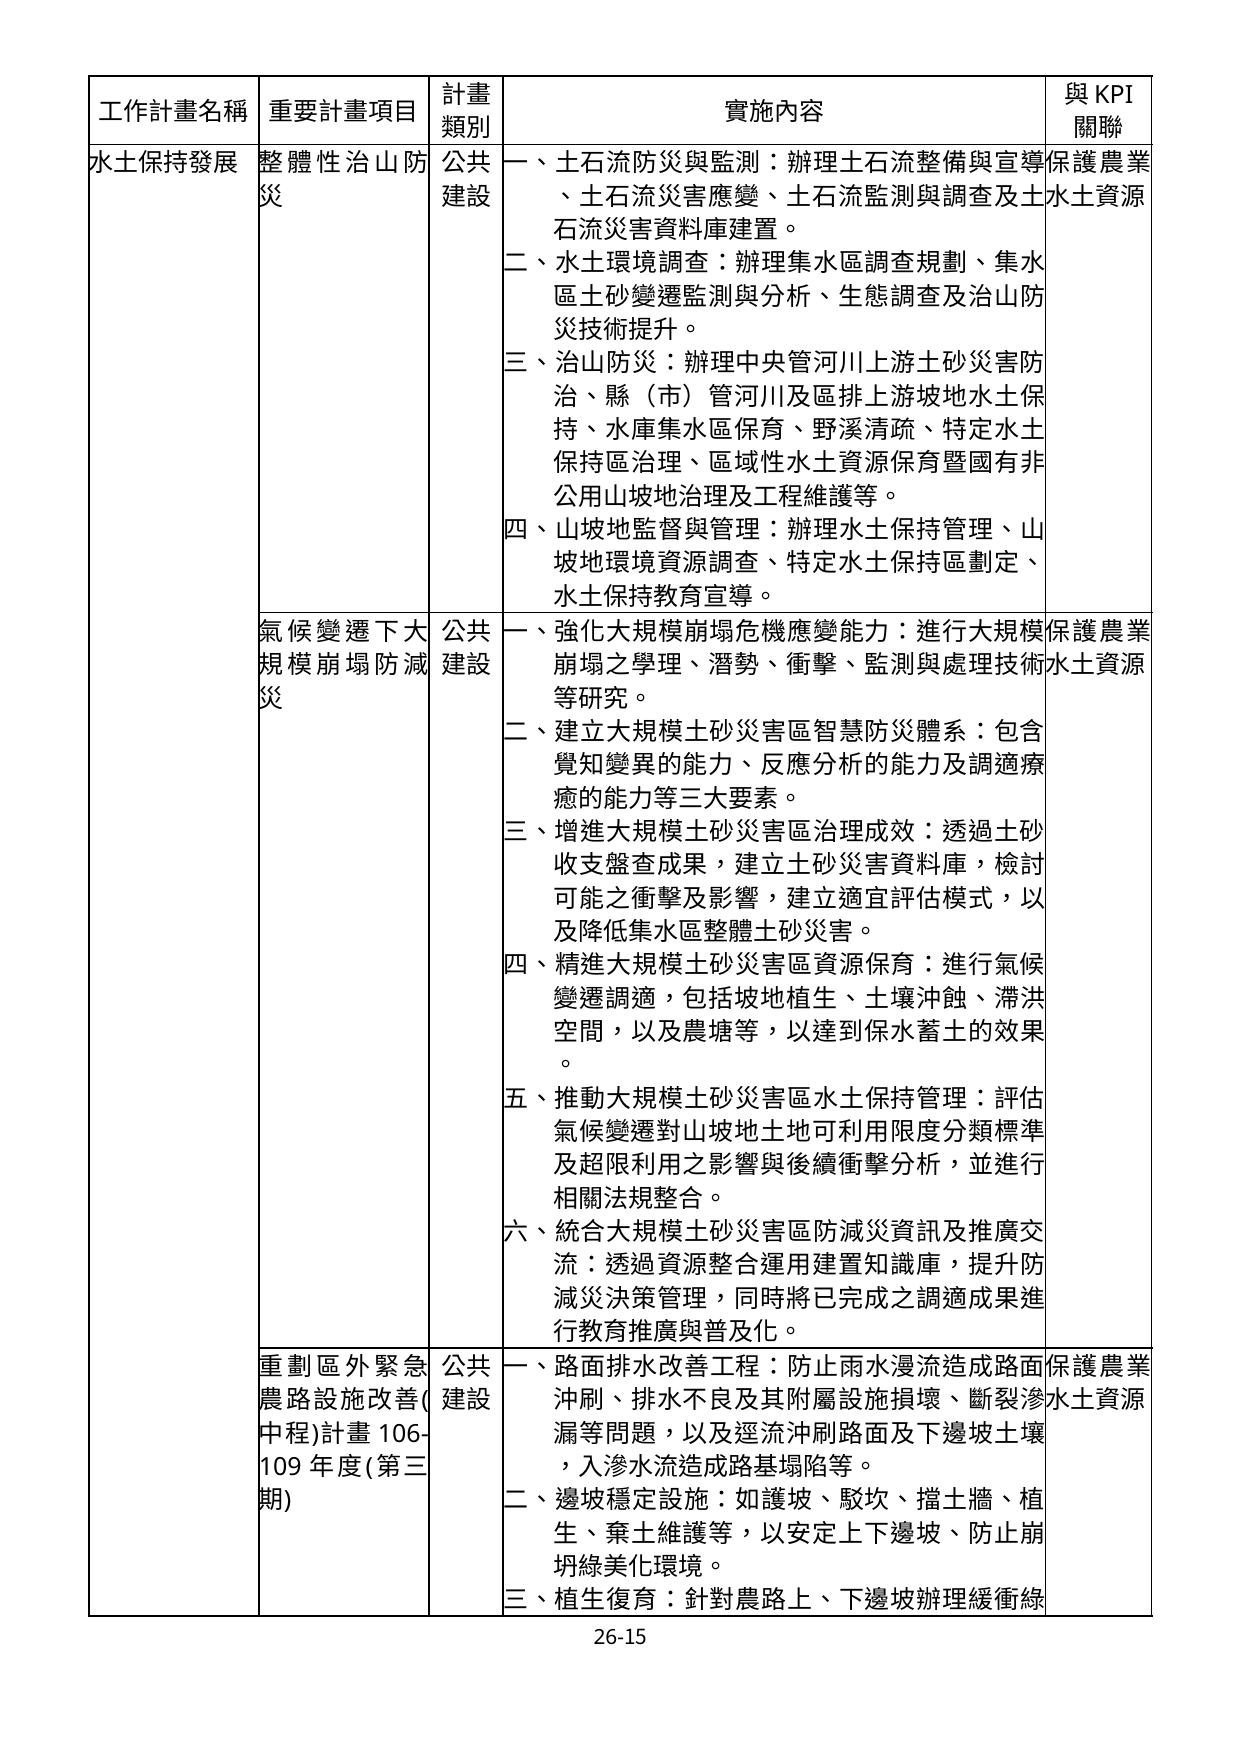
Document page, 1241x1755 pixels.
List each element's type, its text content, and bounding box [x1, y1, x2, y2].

table_cell 公共建設 [430, 1349, 502, 1615]
table_cell 氣候變遷下大規模崩塌防減災 [260, 613, 428, 1347]
table_header 與KPI 關聯 [1046, 77, 1151, 143]
table_cell 公共建設 [430, 613, 502, 1347]
table_cell 重劃區外緊急農路設施改善(中程)計畫106-109年度(第三期) [260, 1349, 428, 1615]
table_cell 一、路面排水改善工程：防止雨水漫流造成路面沖刷、排水不良及其附屬設施損壞、斷裂滲漏等問題，以及逕流沖刷路面及下邊坡土壤，入滲水流造成路基塌陷等。 二、邊坡穩定設施：如護坡、駁坎、擋土牆、植生、棄土維護等，以安定上下邊坡、防止崩坍綠美化環境。 三、植生復育：針對農路上、下邊坡辦理緩衝綠 [504, 1349, 1045, 1615]
table_header 實施內容 [504, 77, 1045, 143]
table_cell 公共建設 [430, 145, 502, 612]
table_cell 整體性治山防災 [260, 145, 428, 612]
table_header 計畫類別 [430, 77, 502, 143]
table_cell 一、土石流防災與監測：辦理土石流整備與宣導、土石流災害應變、土石流監測與調查及土石流災害資料庫建置。 二、水土環境調查：辦理集水區調查規劃、集水區土砂變遷監測與分析、生態調查及治山防災技術提升。 三、治山防災：辦理中央管河川上游土砂災害防治、縣（市）管河川及區排上游坡地水土保持、水庫集水區保育、野溪清疏、特定水土保持區治理、區域性水土資源保育暨國有非公用山坡地治理及工程維護等。 四、山坡地監督與管理：辦理水土保持管理、山坡地環境資源調查、特定水土保持區劃定、水土保持教育宣導。 [504, 145, 1045, 612]
table_cell 保護農業水土資源 [1046, 145, 1151, 612]
table_cell 保護農業水土資源 [1046, 1349, 1151, 1615]
table_header 工作計畫名稱 [90, 77, 258, 143]
table_cell 水土保持發展 [90, 145, 258, 1615]
table_header 重要計畫項目 [260, 77, 428, 143]
table_cell 一、強化大規模崩塌危機應變能力：進行大規模崩塌之學理、潛勢、衝擊、監測與處理技術等研究。 二、建立大規模土砂災害區智慧防災體系：包含覺知變異的能力、反應分析的能力及調適療癒的能力等三大要素。 三、增進大規模土砂災害區治理成效：透過土砂收支盤查成果，建立土砂災害資料庫，檢討可能之衝擊及影響，建立適宜評估模式，以及降低集水區整體土砂災害。 四、精進大規模土砂災害區資源保育：進行氣候變遷調適，包括坡地植生、土壤沖蝕、滯洪空間，以及農塘等，以達到保水蓄土的效果。 五、推動大規模土砂災害區水土保持管理：評估氣候變遷對山坡地土地可利用限度分類標準及超限利用之影響與後續衝擊分析，並進行相關法規整合。 六、統合大規模土砂災害區防減災資訊及推廣交流：透過資源整合運用建置知識庫，提升防減災決策管理，同時將已完成之調適成果進行教育推廣與普及化。 [504, 613, 1045, 1347]
table_cell 保護農業水土資源 [1046, 613, 1151, 1347]
